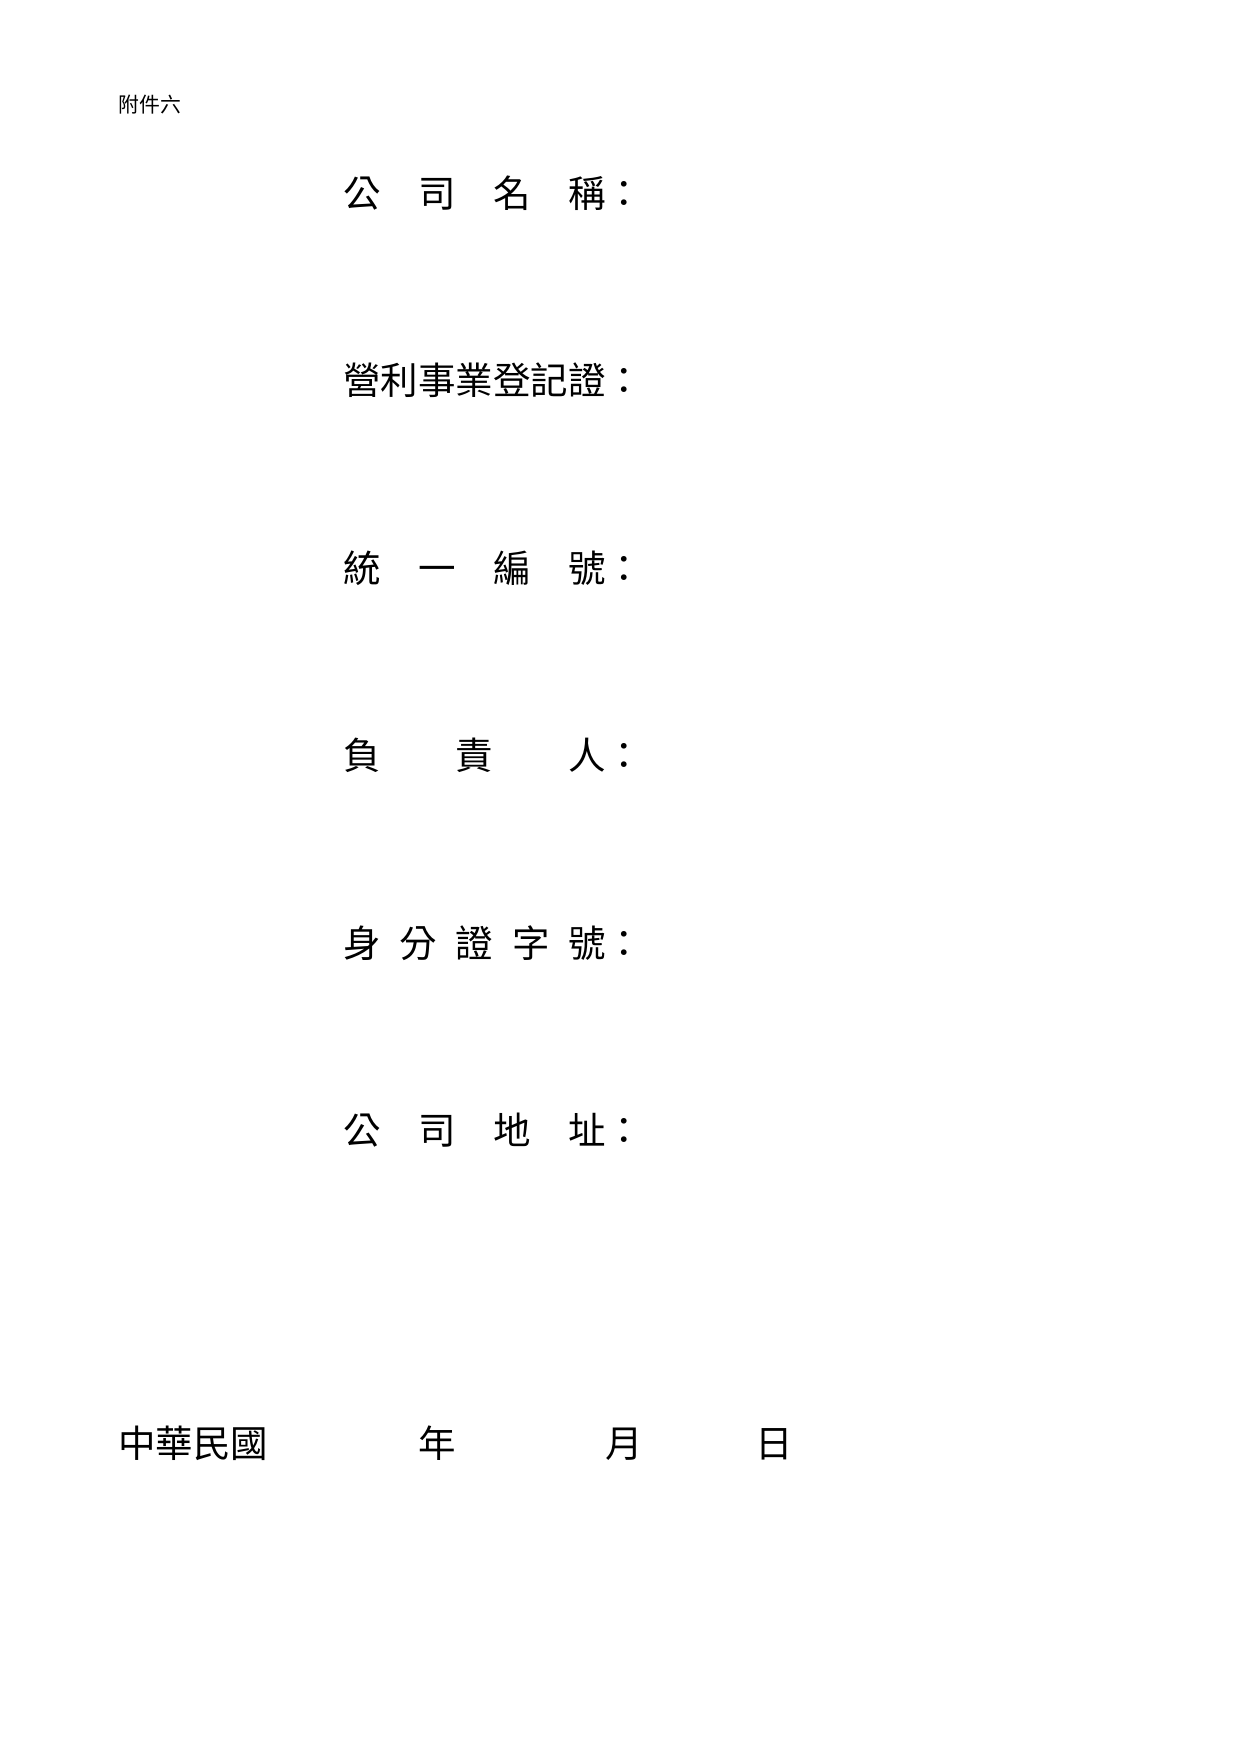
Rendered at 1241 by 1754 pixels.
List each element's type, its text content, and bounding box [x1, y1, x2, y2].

text 中華民國 年 月 日 [118, 1399, 1122, 1462]
text 營利事業登記證： [118, 337, 1122, 399]
text 公 司 地 址： [118, 1087, 1122, 1149]
text 身 分 證 字 號： [118, 899, 1122, 962]
text 負 責 人： [118, 712, 1122, 774]
text 公 司 名 稱： [118, 149, 1122, 212]
text 統 一 編 號： [118, 524, 1122, 587]
